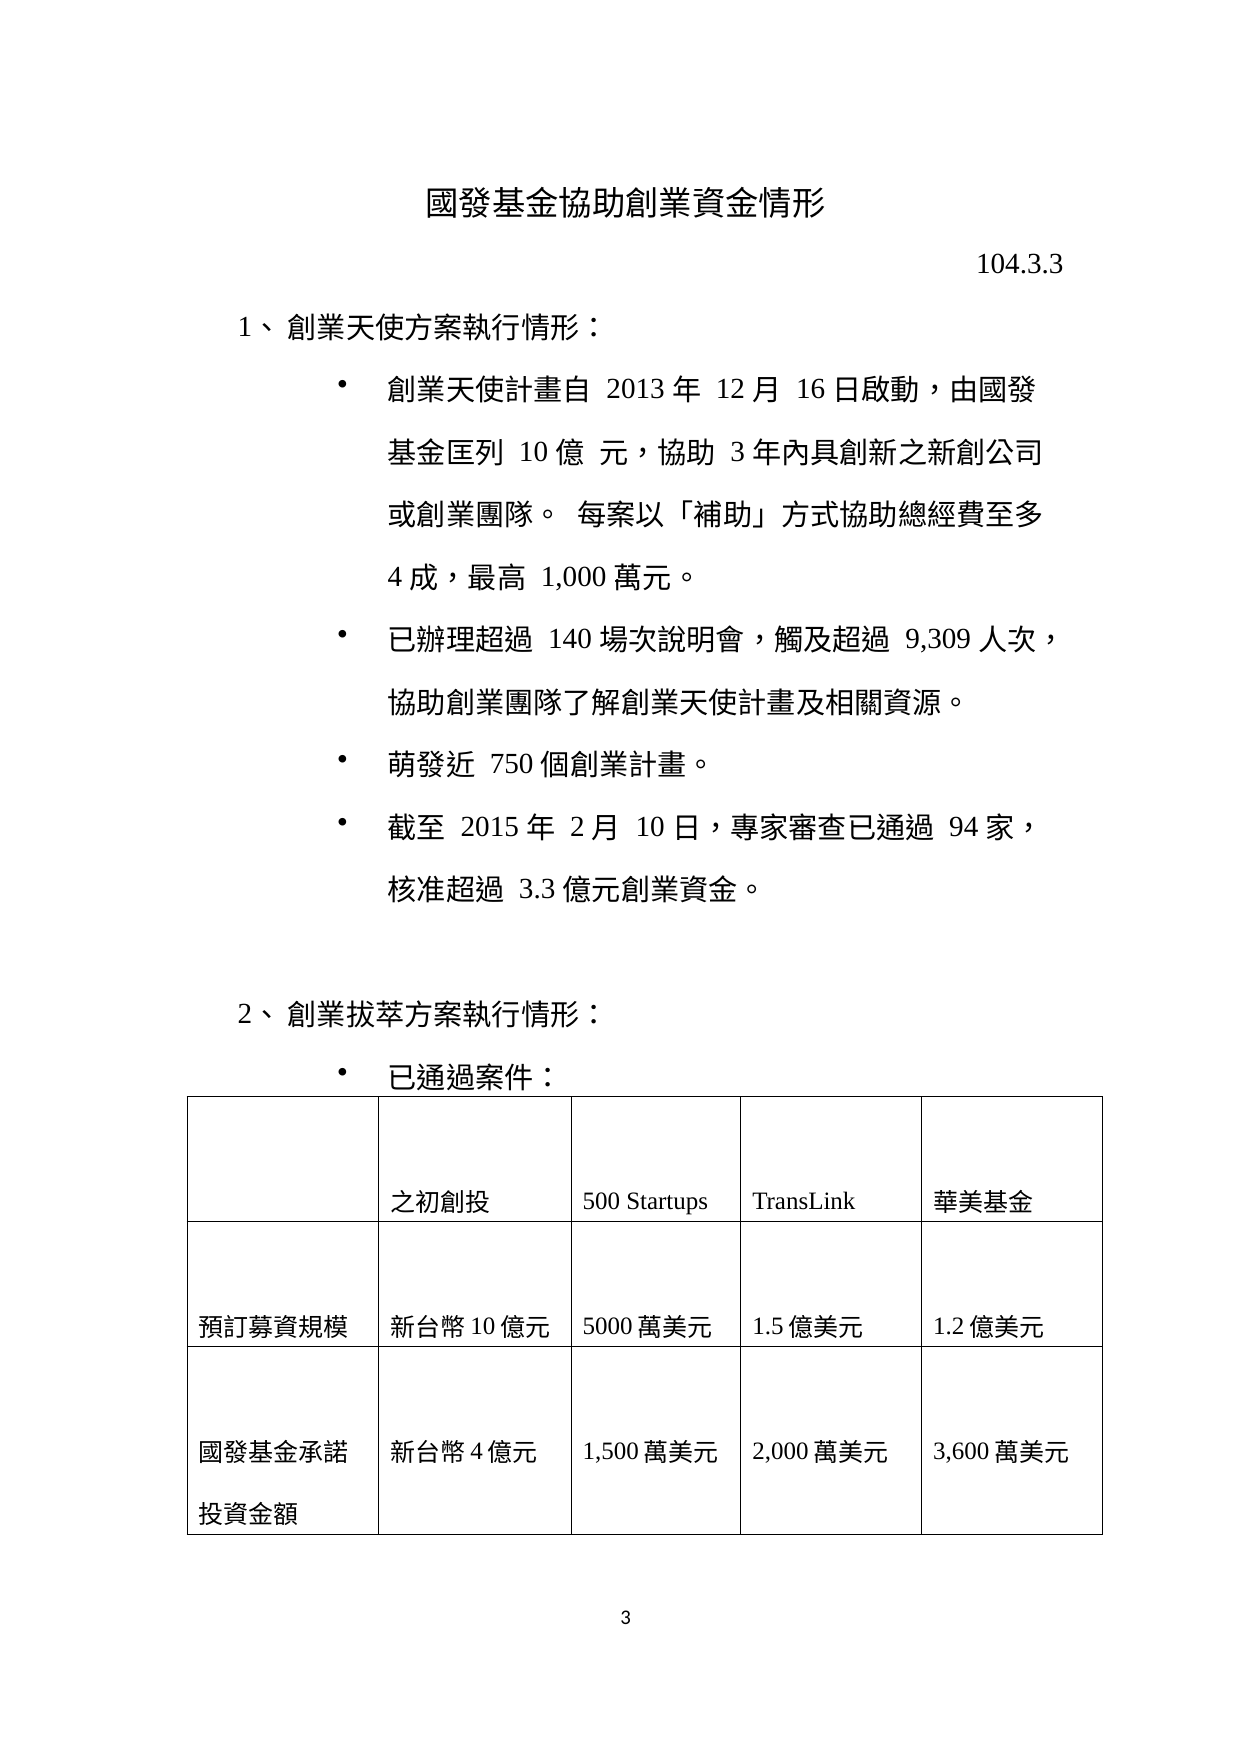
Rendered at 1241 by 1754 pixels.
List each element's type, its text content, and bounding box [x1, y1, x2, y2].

table_cell 1,500萬美元 [572, 1347, 740, 1534]
table_cell 新台幣4億元 [379, 1347, 571, 1534]
table_cell 2,000萬美元 [741, 1347, 921, 1534]
list 萌發近 750 個創業計畫。 [337, 721, 1063, 784]
text 國發基金協助創業資金情形 [187, 159, 1063, 221]
table_cell 5000萬美元 [572, 1222, 740, 1346]
list 已辦理超過 140 場次說明會，觸及超過 9,309 人次，協助創業團隊了解創業天使計畫及相關資源。 [337, 596, 1063, 721]
table_cell 1.5億美元 [741, 1222, 921, 1346]
table_header 之初創投 [379, 1097, 571, 1221]
table_header [188, 1097, 378, 1221]
table_cell 1.2億美元 [922, 1222, 1102, 1346]
table_cell 新台幣10億元 [379, 1222, 571, 1346]
list 已通過案件： [337, 1034, 1063, 1096]
list 創業拔萃方案執行情形： [237, 971, 1063, 1034]
table_header 500 Startups [572, 1097, 740, 1221]
list 創業天使計畫自 2013 年 12 月 16 日啟動，由國發基金匡列 10 億 元，協助 3 年內具創新之新創公司或創業團隊。 每案以「補助」方式協助總經費至多 4 成，最高 1,000 萬元。 [337, 346, 1063, 596]
table_header TransLink [741, 1097, 921, 1221]
table_cell 3,600萬美元 [922, 1347, 1102, 1534]
list 創業天使方案執行情形： [237, 284, 1063, 346]
table_header 華美基金 [922, 1097, 1102, 1221]
text 104.3.3 [187, 221, 1063, 284]
table_cell 國發基金承諾投資金額 [188, 1347, 378, 1534]
list 截至 2015 年 2 月 10 日，專家審查已通過 94 家，核准超過 3.3 億元創業資金。 [337, 784, 1063, 909]
table_cell 預訂募資規模 [188, 1222, 378, 1346]
